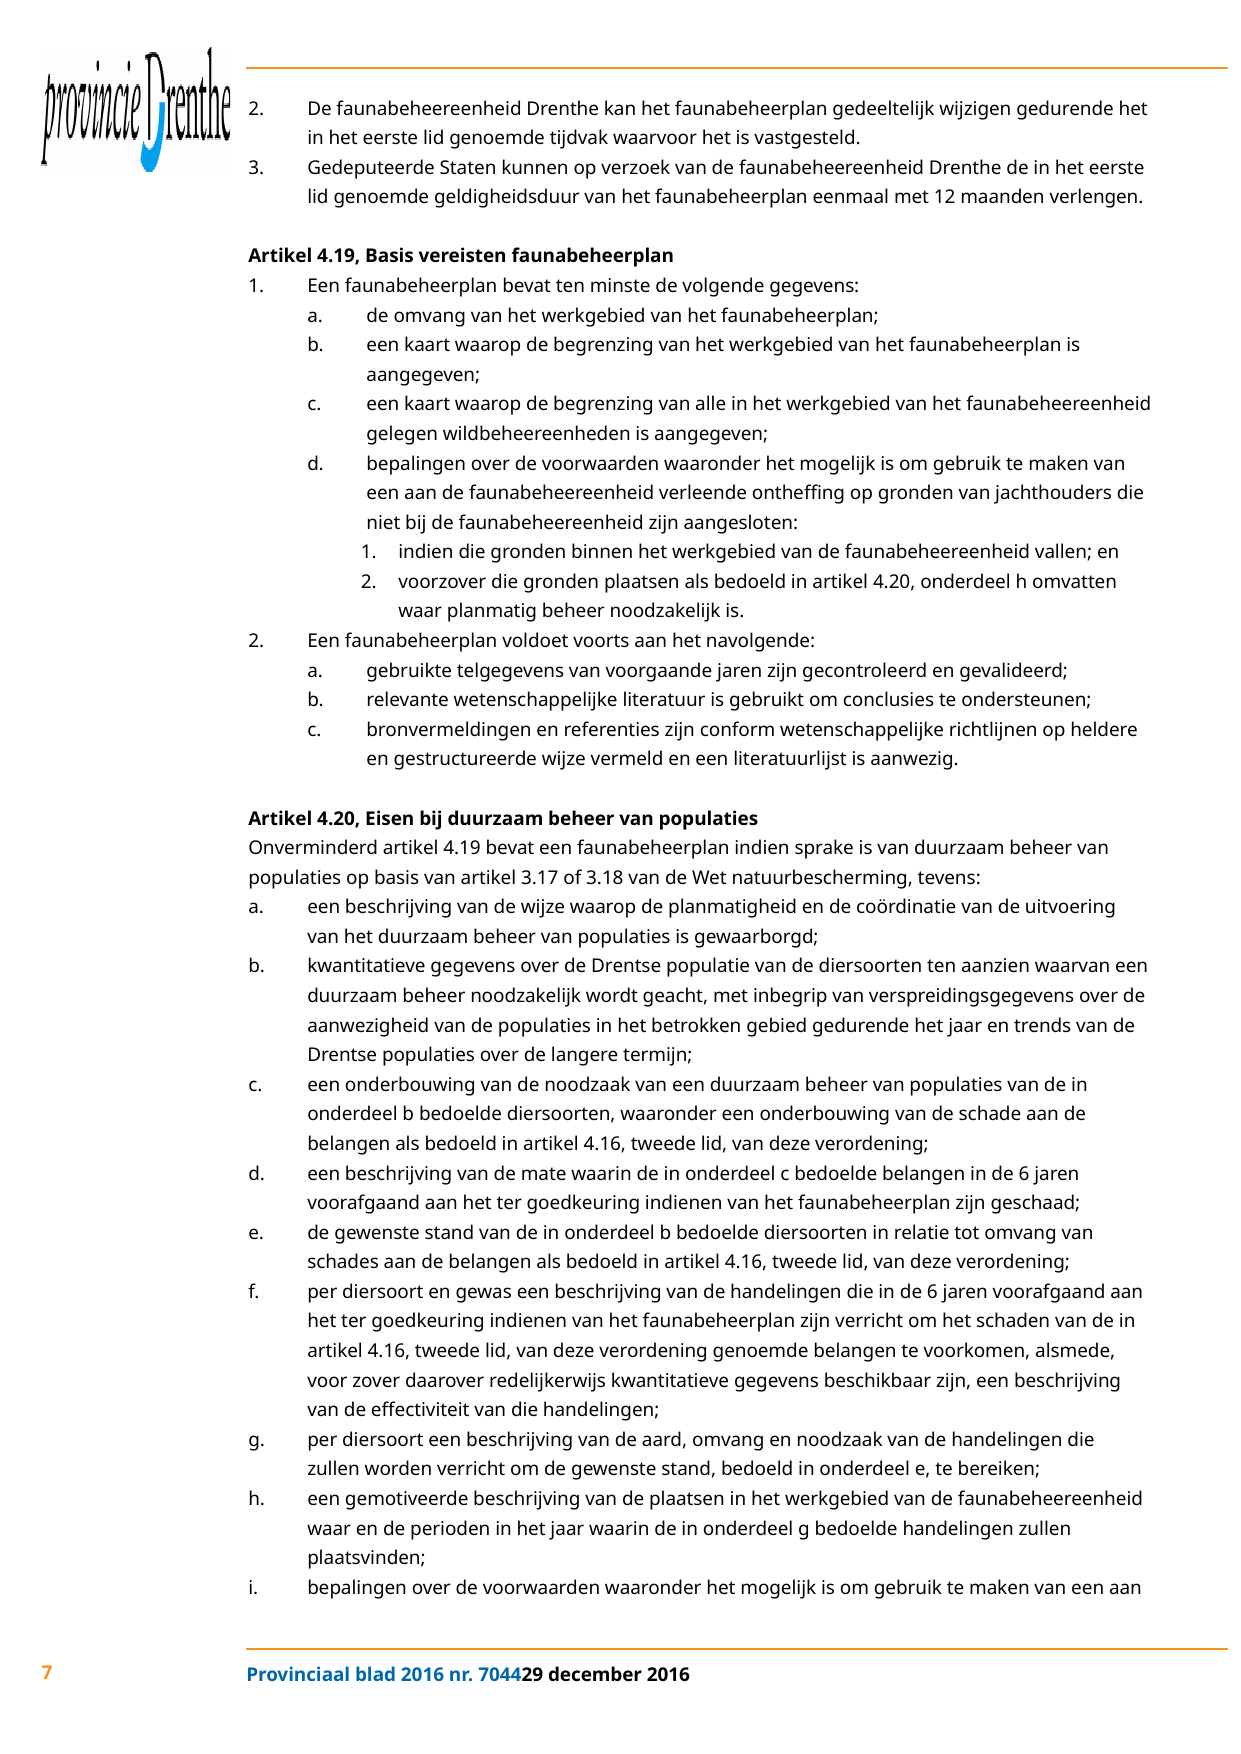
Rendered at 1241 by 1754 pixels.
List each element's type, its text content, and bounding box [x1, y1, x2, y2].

text Artikel 4.19, Basis vereisten faunabeheerplan [248, 243, 1152, 268]
list Een faunabeheerplan voldoet voorts aan het navolgende: [248, 627, 1152, 653]
list een beschrijving van de mate waarin de in onderdeel c bedoelde belangen in de 6 jaren voorafgaand aan het ter goedkeuring indienen van het faunabeheerplan zijn geschaad; [248, 1160, 1152, 1215]
list bronvermeldingen en referenties zijn conform wetenschappelijke richtlijnen op heldere en gestructureerde wijze vermeld en een literatuurlijst is aanwezig. [307, 716, 1152, 771]
list indien die gronden binnen het werkgebied van de faunabeheereenheid vallen; en [361, 538, 1152, 564]
list een beschrijving van de wijze waarop de planmatigheid en de coördinatie van de uitvoering van het duurzaam beheer van populaties is gewaarborgd; [248, 893, 1152, 949]
picture [41, 47, 231, 172]
text Onverminderd artikel 4.19 bevat een faunabeheerplan indien sprake is van duurzaam beheer van populaties op basis van artikel 3.17 of 3.18 van de Wet natuurbescherming, tevens: [248, 834, 1152, 890]
list een gemotiveerde beschrijving van de plaatsen in het werkgebied van de faunabeheereenheid waar en de perioden in het jaar waarin de in onderdeel g bedoelde handelingen zullen plaatsvinden; [248, 1485, 1152, 1570]
list de omvang van het werkgebied van het faunabeheerplan; [307, 302, 1152, 328]
text Artikel 4.20, Eisen bij duurzaam beheer van populaties [248, 805, 1152, 831]
list gebruikte telgegevens van voorgaande jaren zijn gecontroleerd en gevalideerd; [307, 657, 1152, 683]
list per diersoort en gewas een beschrijving van de handelingen die in de 6 jaren voorafgaand aan het ter goedkeuring indienen van het faunabeheerplan zijn verricht om het schaden van de in artikel 4.16, tweede lid, van deze verordening genoemde belangen te voorkomen, alsmede, voor zover daarover redelijkerwijs kwantitatieve gegevens beschikbaar zijn, een beschrijving van de effectiviteit van die handelingen; [248, 1278, 1152, 1422]
list De faunabeheereenheid Drenthe kan het faunabeheerplan gedeeltelijk wijzigen gedurende het in het eerste lid genoemde tijdvak waarvoor het is vastgesteld. [248, 95, 1152, 150]
list de gewenste stand van de in onderdeel b bedoelde diersoorten in relatie tot omvang van schades aan de belangen als bedoeld in artikel 4.16, tweede lid, van deze verordening; [248, 1219, 1152, 1274]
list Gedeputeerde Staten kunnen op verzoek van de faunabeheereenheid Drenthe de in het eerste lid genoemde geldigheidsduur van het faunabeheerplan eenmaal met 12 maanden verlengen. [248, 154, 1152, 209]
list kwantitatieve gegevens over de Drentse populatie van de diersoorten ten aanzien waarvan een duurzaam beheer noodzakelijk wordt geacht, met inbegrip van verspreidingsgegevens over de aanwezigheid van de populaties in het betrokken gebied gedurende het jaar en trends van de Drentse populaties over de langere termijn; [248, 953, 1152, 1067]
list voorzover die gronden plaatsen als bedoeld in artikel 4.20, onderdeel h omvatten waar planmatig beheer noodzakelijk is. [361, 568, 1152, 623]
list bepalingen over de voorwaarden waaronder het mogelijk is om gebruik te maken van een aan de faunabeheereenheid verleende ontheffing op gronden van jachthouders die niet bij de faunabeheereenheid zijn aangesloten: [307, 450, 1152, 535]
list een onderbouwing van de noodzaak van een duurzaam beheer van populaties van de in onderdeel b bedoelde diersoorten, waaronder een onderbouwing van de schade aan de belangen als bedoeld in artikel 4.16, tweede lid, van deze verordening; [248, 1071, 1152, 1156]
list een kaart waarop de begrenzing van het werkgebied van het faunabeheerplan is aangegeven; [307, 331, 1152, 387]
list relevante wetenschappelijke literatuur is gebruikt om conclusies te ondersteunen; [307, 686, 1152, 712]
list per diersoort een beschrijving van de aard, omvang en noodzaak van de handelingen die zullen worden verricht om de gewenste stand, bedoeld in onderdeel e, te bereiken; [248, 1426, 1152, 1481]
list een kaart waarop de begrenzing van alle in het werkgebied van het faunabeheereenheid gelegen wildbeheereenheden is aangegeven; [307, 391, 1152, 446]
list bepalingen over de voorwaarden waaronder het mogelijk is om gebruik te maken van een aan [248, 1574, 1152, 1600]
list Een faunabeheerplan bevat ten minste de volgende gegevens: [248, 272, 1152, 298]
